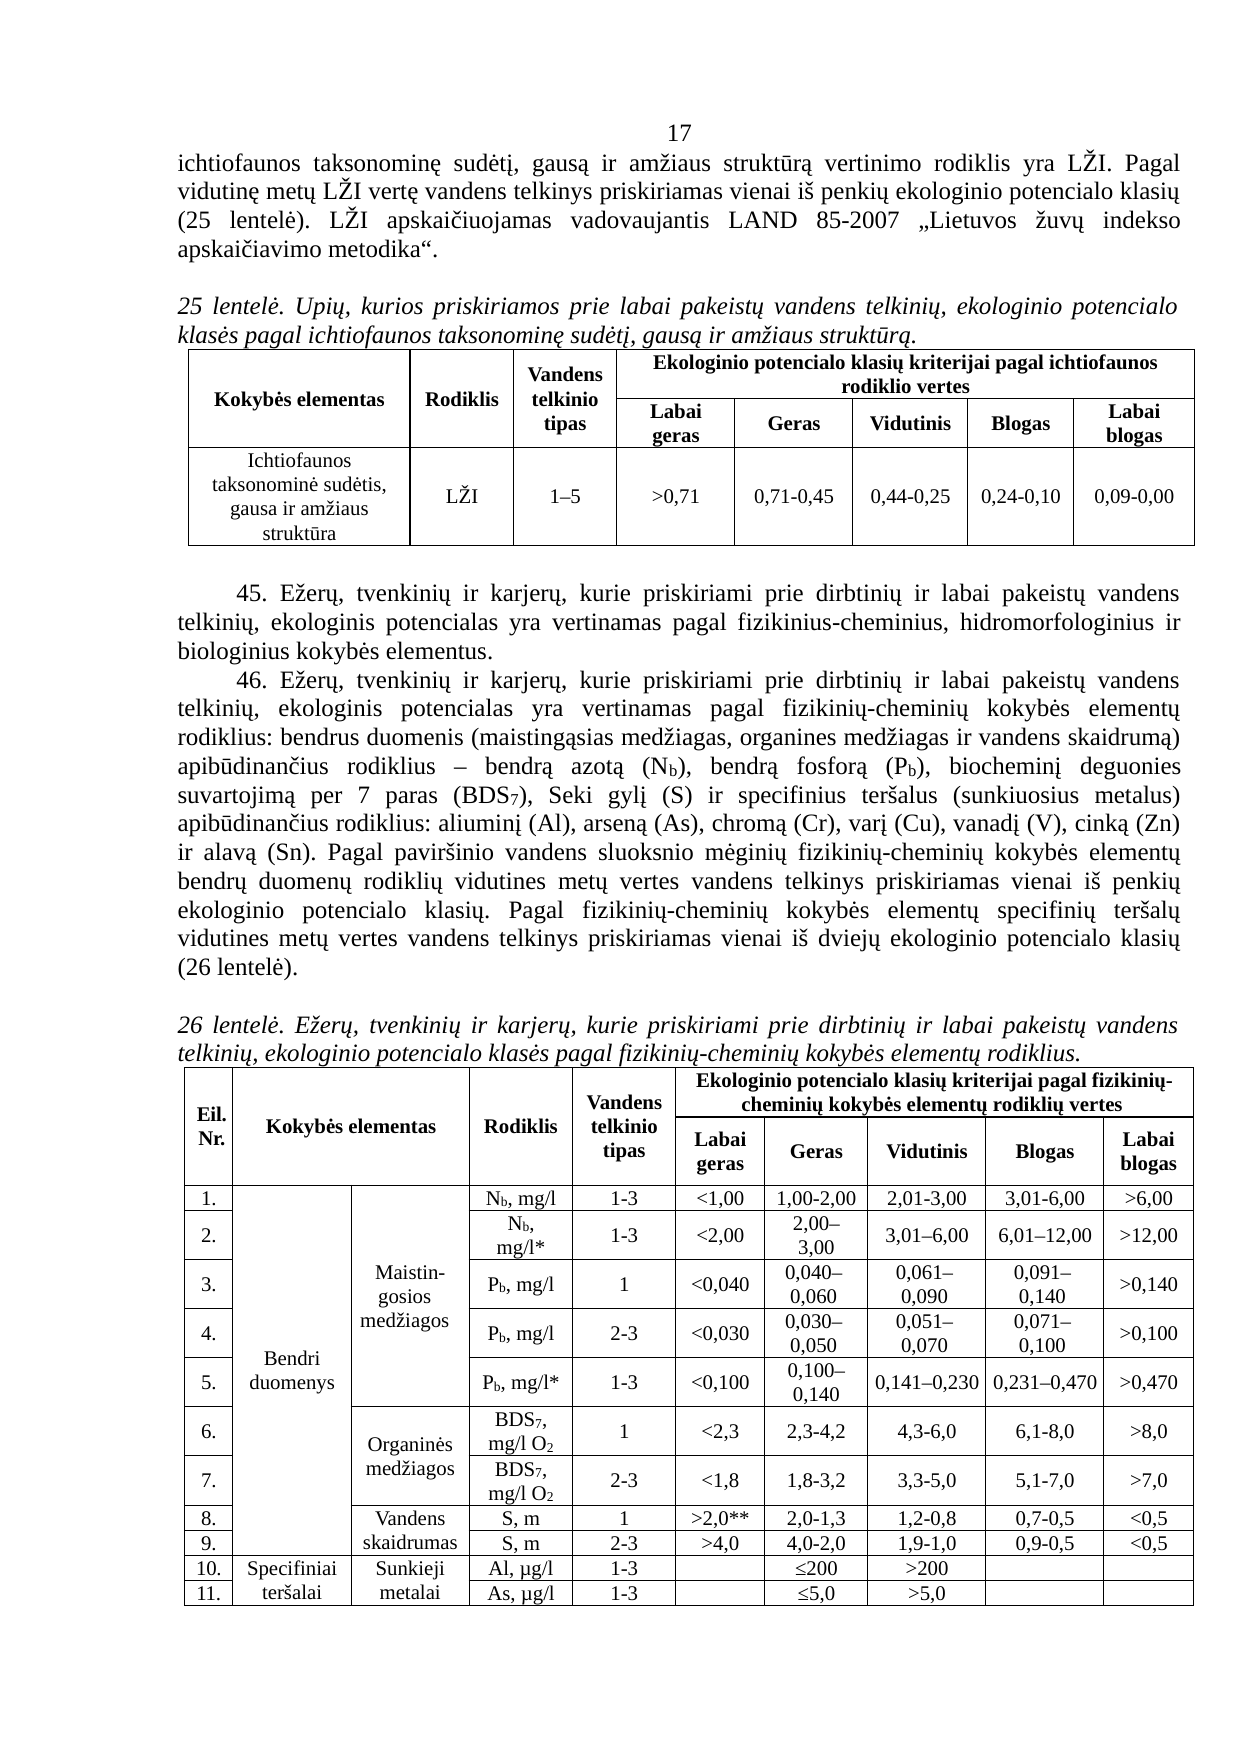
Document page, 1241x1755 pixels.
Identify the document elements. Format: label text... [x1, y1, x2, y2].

table_cell Pb, mg/l [470, 1309, 572, 1357]
table_cell >0,140 [1104, 1260, 1193, 1308]
text 46. Ežerų, tvenkinių ir karjerų, kurie priskiriami prie dirbtinių ir labai pakeistų vandens telkinių, ekologinis potencialas yra vertinamas pagal fizikinių-cheminių kokybės elementų rodiklius: bendrus duomenis (maistingąsias medžiagas, organines medžiagas ir vandens skaidrumą) apibūdinančius rodiklius – bendrą azotą (Nb), bendrą fosforą (Pb), biocheminį deguonies suvartojimą per 7 paras (BDS7), Seki gylį (S) ir specifinius teršalus (sunkiuosius metalus) apibūdinančius rodiklius: aliuminį (Al), arseną (As), chromą (Cr), varį (Cu), vanadį (V), cinką (Zn) ir alavą (Sn). Pagal paviršinio vandens sluoksnio mėginių fizikinių-cheminių kokybės elementų bendrų duomenų rodiklių vidutines metų vertes vandens telkinys priskiriamas vienai iš penkių ekologinio potencialo klasių. Pagal fizikinių-cheminių kokybės elementų specifinių teršalų vidutines metų vertes vandens telkinys priskiriamas vienai iš dviejų ekologinio potencialo klasių (26 lentelė). [177, 665, 1181, 981]
table_cell 1,00-2,00 [765, 1186, 867, 1209]
table_cell [1104, 1581, 1193, 1605]
table_cell <2,00 [676, 1211, 764, 1259]
table_cell 0,24-0,10 [968, 448, 1073, 544]
table_cell Al, µg/l [470, 1556, 572, 1580]
table_cell 6,1-8,0 [986, 1407, 1103, 1455]
table_cell Sunkieji metalai [352, 1556, 469, 1605]
table_cell Specifiniai teršalai [233, 1556, 351, 1605]
table_cell <0,030 [676, 1309, 764, 1357]
table_cell 3,3-5,0 [868, 1456, 985, 1504]
table_header Vandens telkinio tipas [514, 350, 616, 447]
table_cell Pb, mg/l [470, 1260, 572, 1308]
table_cell <0,5 [1104, 1531, 1193, 1555]
table_cell BDS7, mg/l O2 [470, 1456, 572, 1504]
table_cell 0,030–0,050 [765, 1309, 867, 1357]
table_cell Organinės medžiagos [352, 1407, 469, 1504]
table_cell 1,8-3,2 [765, 1456, 867, 1504]
table_cell 0,040–0,060 [765, 1260, 867, 1308]
table_header Vandens telkinio tipas [573, 1068, 675, 1184]
table_cell <1,00 [676, 1186, 764, 1209]
table_cell 6. [185, 1407, 232, 1455]
table_cell 1-3 [573, 1186, 675, 1209]
table_cell 4,3-6,0 [868, 1407, 985, 1455]
table_cell 2,0-1,3 [765, 1506, 867, 1530]
table_cell 0,100–0,140 [765, 1358, 867, 1406]
table_cell Maistin-gosios medžiagos [352, 1186, 469, 1406]
table_cell >0,100 [1104, 1309, 1193, 1357]
table_cell 0,09-0,00 [1074, 448, 1194, 544]
text 45. Ežerų, tvenkinių ir karjerų, kurie priskiriami prie dirbtinių ir labai pakeistų vandens telkinių, ekologinis potencialas yra vertinamas pagal fizikinius-cheminius, hidromorfologinius ir biologinius kokybės elementus. [177, 578, 1181, 665]
table_cell Nb, mg/l [470, 1186, 572, 1209]
table_cell 2,00–3,00 [765, 1211, 867, 1259]
table_header Ekologinio potencialo klasių kriterijai pagal ichtiofaunos rodiklio vertes [617, 350, 1194, 398]
table_cell 5. [185, 1358, 232, 1406]
text 25 lentelė. Upių, kurios priskiriamos prie labai pakeistų vandens telkinių, ekologinio potencialo klasės pagal ichtiofaunos taksonominę sudėtį, gausą ir amžiaus struktūrą. [177, 291, 1181, 349]
table_cell 0,071–0,100 [986, 1309, 1103, 1357]
table_cell LŽI [411, 448, 513, 544]
table_cell 2-3 [573, 1531, 675, 1555]
table_cell 0,44-0,25 [853, 448, 967, 544]
table_cell 0,231–0,470 [986, 1358, 1103, 1406]
table_cell S, m [470, 1506, 572, 1530]
table_cell [986, 1581, 1103, 1605]
table_cell <1,8 [676, 1456, 764, 1504]
table_cell 1 [573, 1407, 675, 1455]
table_cell 0,061–0,090 [868, 1260, 985, 1308]
table_cell 1. [185, 1186, 232, 1209]
table_cell As, µg/l [470, 1581, 572, 1605]
table_cell Labai blogas [1074, 399, 1194, 447]
table_cell Pb, mg/l* [470, 1358, 572, 1406]
table_cell 3,01-6,00 [986, 1186, 1103, 1209]
table_cell 0,7-0,5 [986, 1506, 1103, 1530]
table_cell 5,1-7,0 [986, 1456, 1103, 1504]
table_cell 1,9-1,0 [868, 1531, 985, 1555]
table_cell ≤5,0 [765, 1581, 867, 1605]
table_cell Bendri duomenys [233, 1186, 351, 1555]
table_cell 6,01–12,00 [986, 1211, 1103, 1259]
table_cell 0,9-0,5 [986, 1531, 1103, 1555]
table_cell 1-3 [573, 1556, 675, 1580]
table_cell Vidutinis [853, 399, 967, 447]
table_cell Labai geras [676, 1118, 764, 1184]
table_cell <2,3 [676, 1407, 764, 1455]
table_cell S, m [470, 1531, 572, 1555]
table_cell >2,0** [676, 1506, 764, 1530]
table_cell >0,71 [617, 448, 734, 544]
table_cell 0,091–0,140 [986, 1260, 1103, 1308]
table_cell [1104, 1556, 1193, 1580]
table_cell 0,051–0,070 [868, 1309, 985, 1357]
table_cell Ichtiofaunos taksonominė sudėtis, gausa ir amžiaus struktūra [189, 448, 409, 544]
table_header Eil. Nr. [185, 1068, 232, 1184]
table_cell >5,0 [868, 1581, 985, 1605]
table_cell 1,2-0,8 [868, 1506, 985, 1530]
table_cell ≤200 [765, 1556, 867, 1580]
table_cell <0,040 [676, 1260, 764, 1308]
table_cell 11. [185, 1581, 232, 1605]
table_cell 3. [185, 1260, 232, 1308]
table_cell Vidutinis [868, 1118, 985, 1184]
table_cell [676, 1556, 764, 1580]
table_header Rodiklis [470, 1068, 572, 1184]
table_cell [986, 1556, 1103, 1580]
table_cell Blogas [986, 1118, 1103, 1184]
table_cell <0,5 [1104, 1506, 1193, 1530]
table_cell 1-3 [573, 1358, 675, 1406]
table_cell 2,01-3,00 [868, 1186, 985, 1209]
table_header Rodiklis [411, 350, 513, 447]
table_cell 1 [573, 1506, 675, 1530]
table_cell 4. [185, 1309, 232, 1357]
table_cell 1-3 [573, 1211, 675, 1259]
table_header Kokybės elementas [189, 350, 409, 447]
table_cell Geras [735, 399, 852, 447]
table_cell 4,0-2,0 [765, 1531, 867, 1555]
table_cell 2-3 [573, 1309, 675, 1357]
table_cell 3,01–6,00 [868, 1211, 985, 1259]
table_cell 9. [185, 1531, 232, 1555]
table_cell 7. [185, 1456, 232, 1504]
table_cell >12,00 [1104, 1211, 1193, 1259]
table_cell Vandens skaidrumas [352, 1506, 469, 1555]
table_cell [676, 1581, 764, 1605]
table_cell <0,100 [676, 1358, 764, 1406]
table_cell 10. [185, 1556, 232, 1580]
table_cell 2,3-4,2 [765, 1407, 867, 1455]
table_cell 0,141–0,230 [868, 1358, 985, 1406]
table_cell 8. [185, 1506, 232, 1530]
table_cell >7,0 [1104, 1456, 1193, 1504]
table_cell Nb, mg/l* [470, 1211, 572, 1259]
table_cell Labai blogas [1104, 1118, 1193, 1184]
text ichtiofaunos taksonominę sudėtį, gausą ir amžiaus struktūrą vertinimo rodiklis yra LŽI. Pagal vidutinę metų LŽI vertę vandens telkinys priskiriamas vienai iš penkių ekologinio potencialo klasių (25 lentelė). LŽI apskaičiuojamas vadovaujantis LAND 85-2007 „Lietuvos žuvų indekso apskaičiavimo metodika“. [177, 148, 1181, 263]
table_cell Blogas [968, 399, 1073, 447]
table_cell 2. [185, 1211, 232, 1259]
table_cell 1 [573, 1260, 675, 1308]
table_cell Labai geras [617, 399, 734, 447]
table_cell >200 [868, 1556, 985, 1580]
table_header Kokybės elementas [233, 1068, 469, 1184]
table_cell >4,0 [676, 1531, 764, 1555]
table_cell >0,470 [1104, 1358, 1193, 1406]
table_header Ekologinio potencialo klasių kriterijai pagal fizikinių-cheminių kokybės elementų rodiklių vertes [676, 1068, 1193, 1116]
text 26 lentelė. Ežerų, tvenkinių ir karjerų, kurie priskiriami prie dirbtinių ir labai pakeistų vandens telkinių, ekologinio potencialo klasės pagal fizikinių-cheminių kokybės elementų rodiklius. [177, 1010, 1181, 1067]
table_cell 0,71-0,45 [735, 448, 852, 544]
table_cell BDS7, mg/l O2 [470, 1407, 572, 1455]
table_cell >8,0 [1104, 1407, 1193, 1455]
table_cell 1–5 [514, 448, 616, 544]
table_cell 1-3 [573, 1581, 675, 1605]
table_cell Geras [765, 1118, 867, 1184]
table_cell 2-3 [573, 1456, 675, 1504]
table_cell >6,00 [1104, 1186, 1193, 1209]
